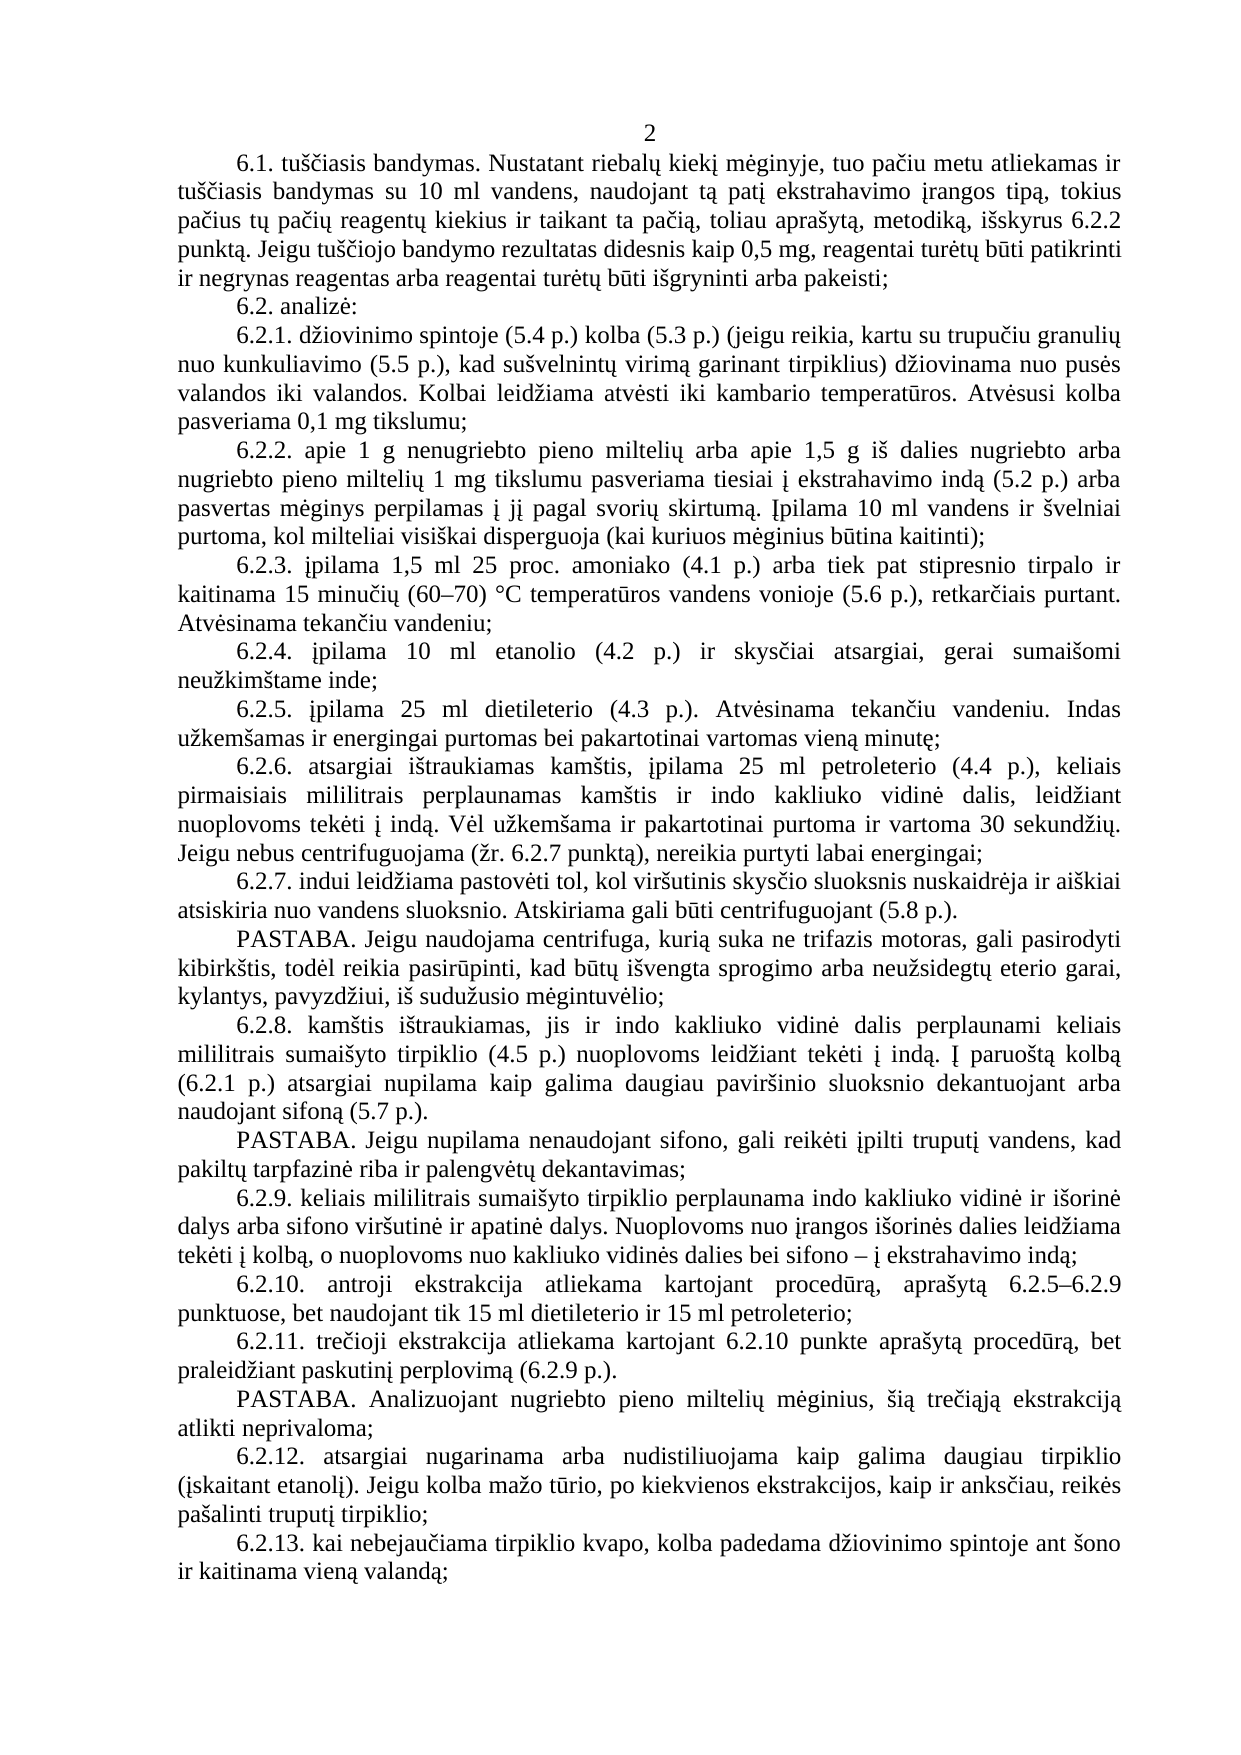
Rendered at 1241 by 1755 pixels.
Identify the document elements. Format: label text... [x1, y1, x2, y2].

text 6.2.13. kai nebejaučiama tirpiklio kvapo, kolba padedama džiovinimo spintoje ant šono ir kaitinama vieną valandą; [177, 1528, 1122, 1585]
text 6.2.5. įpilama 25 ml dietileterio (4.3 p.). Atvėsinama tekančiu vandeniu. Indas užkemšamas ir energingai purtomas bei pakartotinai vartomas vieną minutę; [177, 694, 1122, 751]
text 6.2.3. įpilama 1,5 ml 25 proc. amoniako (4.1 p.) arba tiek pat stipresnio tirpalo ir kaitinama 15 minučių (60–70) °C temperatūros vandens vonioje (5.6 p.), retkarčiais purtant. Atvėsinama tekančiu vandeniu; [177, 550, 1122, 636]
text 6.2.8. kamštis ištraukiamas, jis ir indo kakliuko vidinė dalis perplaunami keliais mililitrais sumaišyto tirpiklio (4.5 p.) nuoplovoms leidžiant tekėti į indą. Į paruoštą kolbą (6.2.1 p.) atsargiai nupilama kaip galima daugiau paviršinio sluoksnio dekantuojant arba naudojant sifoną (5.7 p.). [177, 1010, 1122, 1125]
text 6.2.7. indui leidžiama pastovėti tol, kol viršutinis skysčio sluoksnis nuskaidrėja ir aiškiai atsiskiria nuo vandens sluoksnio. Atskiriama gali būti centrifuguojant (5.8 p.). [177, 866, 1122, 924]
text PASTABA. Jeigu naudojama centrifuga, kurią suka ne trifazis motoras, gali pasirodyti kibirkštis, todėl reikia pasirūpinti, kad būtų išvengta sprogimo arba neužsidegtų eterio garai, kylantys, pavyzdžiui, iš sudužusio mėgintuvėlio; [177, 924, 1122, 1010]
text 6.2.12. atsargiai nugarinama arba nudistiliuojama kaip galima daugiau tirpiklio (įskaitant etanolį). Jeigu kolba mažo tūrio, po kiekvienos ekstrakcijos, kaip ir anksčiau, reikės pašalinti truputį tirpiklio; [177, 1441, 1122, 1528]
text 6.2. analizė: [177, 291, 1122, 320]
text 6.2.2. apie 1 g nenugriebto pieno miltelių arba apie 1,5 g iš dalies nugriebto arba nugriebto pieno miltelių 1 mg tikslumu pasveriama tiesiai į ekstrahavimo indą (5.2 p.) arba pasvertas mėginys perpilamas į jį pagal svorių skirtumą. Įpilama 10 ml vandens ir švelniai purtoma, kol milteliai visiškai disperguoja (kai kuriuos mėginius būtina kaitinti); [177, 435, 1122, 550]
text 6.2.9. keliais mililitrais sumaišyto tirpiklio perplaunama indo kakliuko vidinė ir išorinė dalys arba sifono viršutinė ir apatinė dalys. Nuoplovoms nuo įrangos išorinės dalies leidžiama tekėti į kolbą, o nuoplovoms nuo kakliuko vidinės dalies bei sifono – į ekstrahavimo indą; [177, 1183, 1122, 1269]
text PASTABA. Analizuojant nugriebto pieno miltelių mėginius, šią trečiąją ekstrakciją atlikti neprivaloma; [177, 1384, 1122, 1441]
text 6.2.6. atsargiai ištraukiamas kamštis, įpilama 25 ml petroleterio (4.4 p.), keliais pirmaisiais mililitrais perplaunamas kamštis ir indo kakliuko vidinė dalis, leidžiant nuoplovoms tekėti į indą. Vėl užkemšama ir pakartotinai purtoma ir vartoma 30 sekundžių. Jeigu nebus centrifuguojama (žr. 6.2.7 punktą), nereikia purtyti labai energingai; [177, 751, 1122, 866]
text 6.2.11. trečioji ekstrakcija atliekama kartojant 6.2.10 punkte aprašytą procedūrą, bet praleidžiant paskutinį perplovimą (6.2.9 p.). [177, 1326, 1122, 1384]
text 6.2.1. džiovinimo spintoje (5.4 p.) kolba (5.3 p.) (jeigu reikia, kartu su trupučiu granulių nuo kunkuliavimo (5.5 p.), kad sušvelnintų virimą garinant tirpiklius) džiovinama nuo pusės valandos iki valandos. Kolbai leidžiama atvėsti iki kambario temperatūros. Atvėsusi kolba pasveriama 0,1 mg tikslumu; [177, 320, 1122, 435]
text PASTABA. Jeigu nupilama nenaudojant sifono, gali reikėti įpilti truputį vandens, kad pakiltų tarpfazinė riba ir palengvėtų dekantavimas; [177, 1125, 1122, 1183]
text 6.1. tuščiasis bandymas. Nustatant riebalų kiekį mėginyje, tuo pačiu metu atliekamas ir tuščiasis bandymas su 10 ml vandens, naudojant tą patį ekstrahavimo įrangos tipą, tokius pačius tų pačių reagentų kiekius ir taikant ta pačią, toliau aprašytą, metodiką, išskyrus 6.2.2 punktą. Jeigu tuščiojo bandymo rezultatas didesnis kaip 0,5 mg, reagentai turėtų būti patikrinti ir negrynas reagentas arba reagentai turėtų būti išgryninti arba pakeisti; [177, 148, 1122, 291]
text 6.2.4. įpilama 10 ml etanolio (4.2 p.) ir skysčiai atsargiai, gerai sumaišomi neužkimštame inde; [177, 636, 1122, 694]
text 6.2.10. antroji ekstrakcija atliekama kartojant procedūrą, aprašytą 6.2.5–6.2.9 punktuose, bet naudojant tik 15 ml dietileterio ir 15 ml petroleterio; [177, 1269, 1122, 1326]
